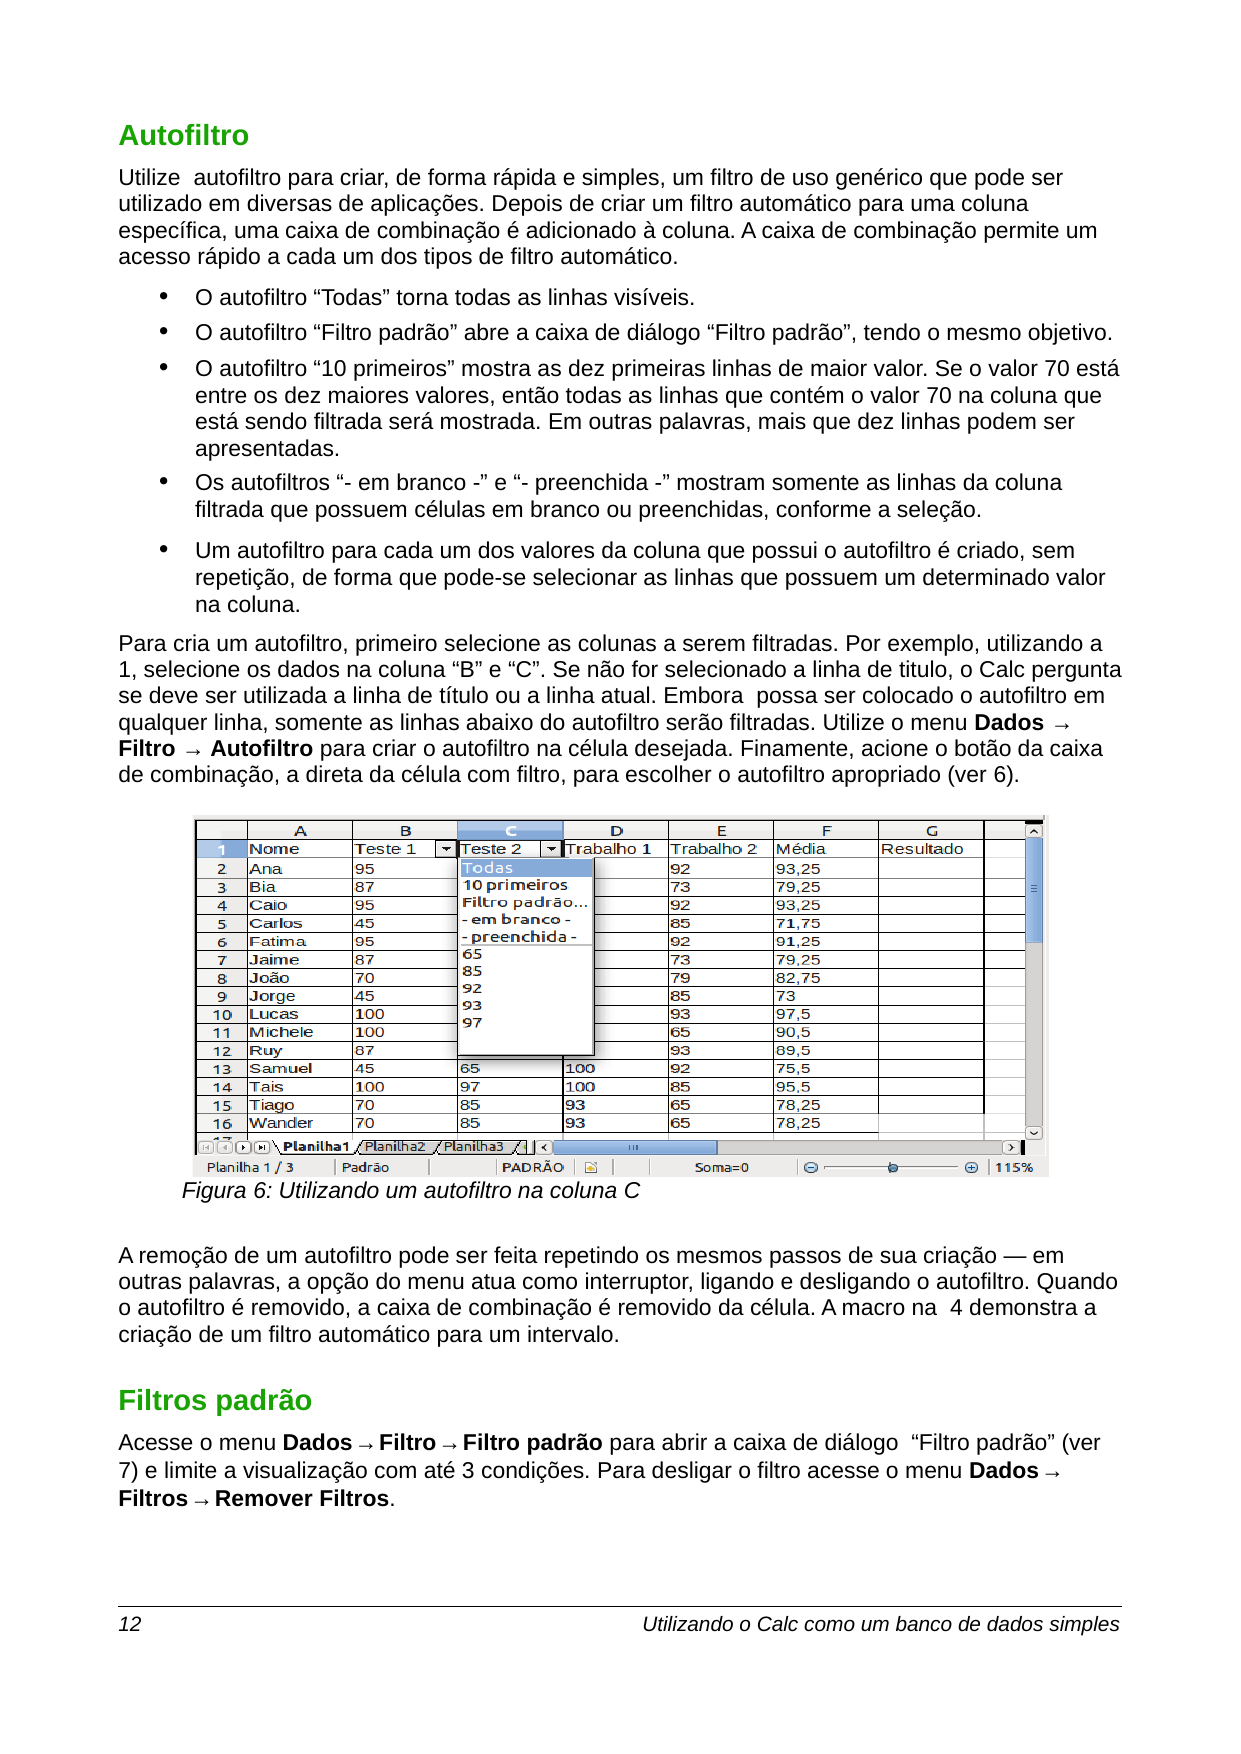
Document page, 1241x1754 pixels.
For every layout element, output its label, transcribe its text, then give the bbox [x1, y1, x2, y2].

list Um autofiltro para cada um dos valores da coluna que possui o autofiltro é criado, sem repetição, de forma que pode-se selecionar as linhas que possuem um determinado valor na coluna. [156, 535, 1122, 617]
list O autofiltro “10 primeiros” mostra as dez primeiras linhas de maior valor. Se o valor 70 está entre os dez maiores valores, então todas as linhas que contém o valor 70 na coluna que está sendo filtrada será mostrada. Em outras palavras, mais que dez linhas podem ser apresentadas. [156, 353, 1122, 461]
list O autofiltro “Filtro padrão” abre a caixa de diálogo “Filtro padrão”, tendo o mesmo objetivo. [156, 317, 1122, 347]
text Figura 6: Utilizando um autofiltro na coluna C [182, 813, 1059, 1203]
picture [192, 815, 1049, 1177]
text Acesse o menu Dados → Filtro → Filtro padrão para abrir a caixa de diálogo “Filtro padrão” (ver Figura 7) e limite a visualização com até 3 condições. Para desligar o filtro acesse o menu Dados → Filtros → Remover Filtros. [118, 1428, 1122, 1513]
subtitle Filtros padrão [118, 1383, 1122, 1416]
subtitle Autofiltro [118, 118, 1122, 152]
list Os autofiltros “- em branco -” e “- preenchida -” mostram somente as linhas da coluna filtrada que possuem células em branco ou preenchidas, conforme a seleção. [156, 467, 1122, 523]
text Para cria um autofiltro, primeiro selecione as colunas a serem filtradas. Por exemplo, utilizando a Tabela 1, selecione os dados na coluna “B” e “C”. Se não for selecionado a linha de titulo, o Calc pergunta se deve ser utilizada a linha de título ou a linha atual. Embora possa ser colocado o autofiltro em qualquer linha, somente as linhas abaixo do autofiltro serão filtradas. Utilize o menu Dados → Filtro → Autofiltro para criar o autofiltro na célula desejada. Finamente, acione o botão da caixa de combinação, a direta da célula com filtro, para escolher o autofiltro apropriado (ver Figura 6). [118, 629, 1122, 788]
text A remoção de um autofiltro pode ser feita repetindo os mesmos passos de sua criação — em outras palavras, a opção do menu atua como interruptor, ligando e desligando o autofiltro. Quando o autofiltro é removido, a caixa de combinação é removido da célula. A macro na Listagem 4 demonstra a criação de um filtro automático para um intervalo. [118, 1242, 1122, 1347]
list O autofiltro “Todas” torna todas as linhas visíveis. [156, 282, 1122, 311]
text Utilize autofiltro para criar, de forma rápida e simples, um filtro de uso genérico que pode ser utilizado em diversas de aplicações. Depois de criar um filtro automático para uma coluna específica, uma caixa de combinação é adicionado à coluna. A caixa de combinação permite um acesso rápido a cada um dos tipos de filtro automático. [118, 164, 1122, 269]
